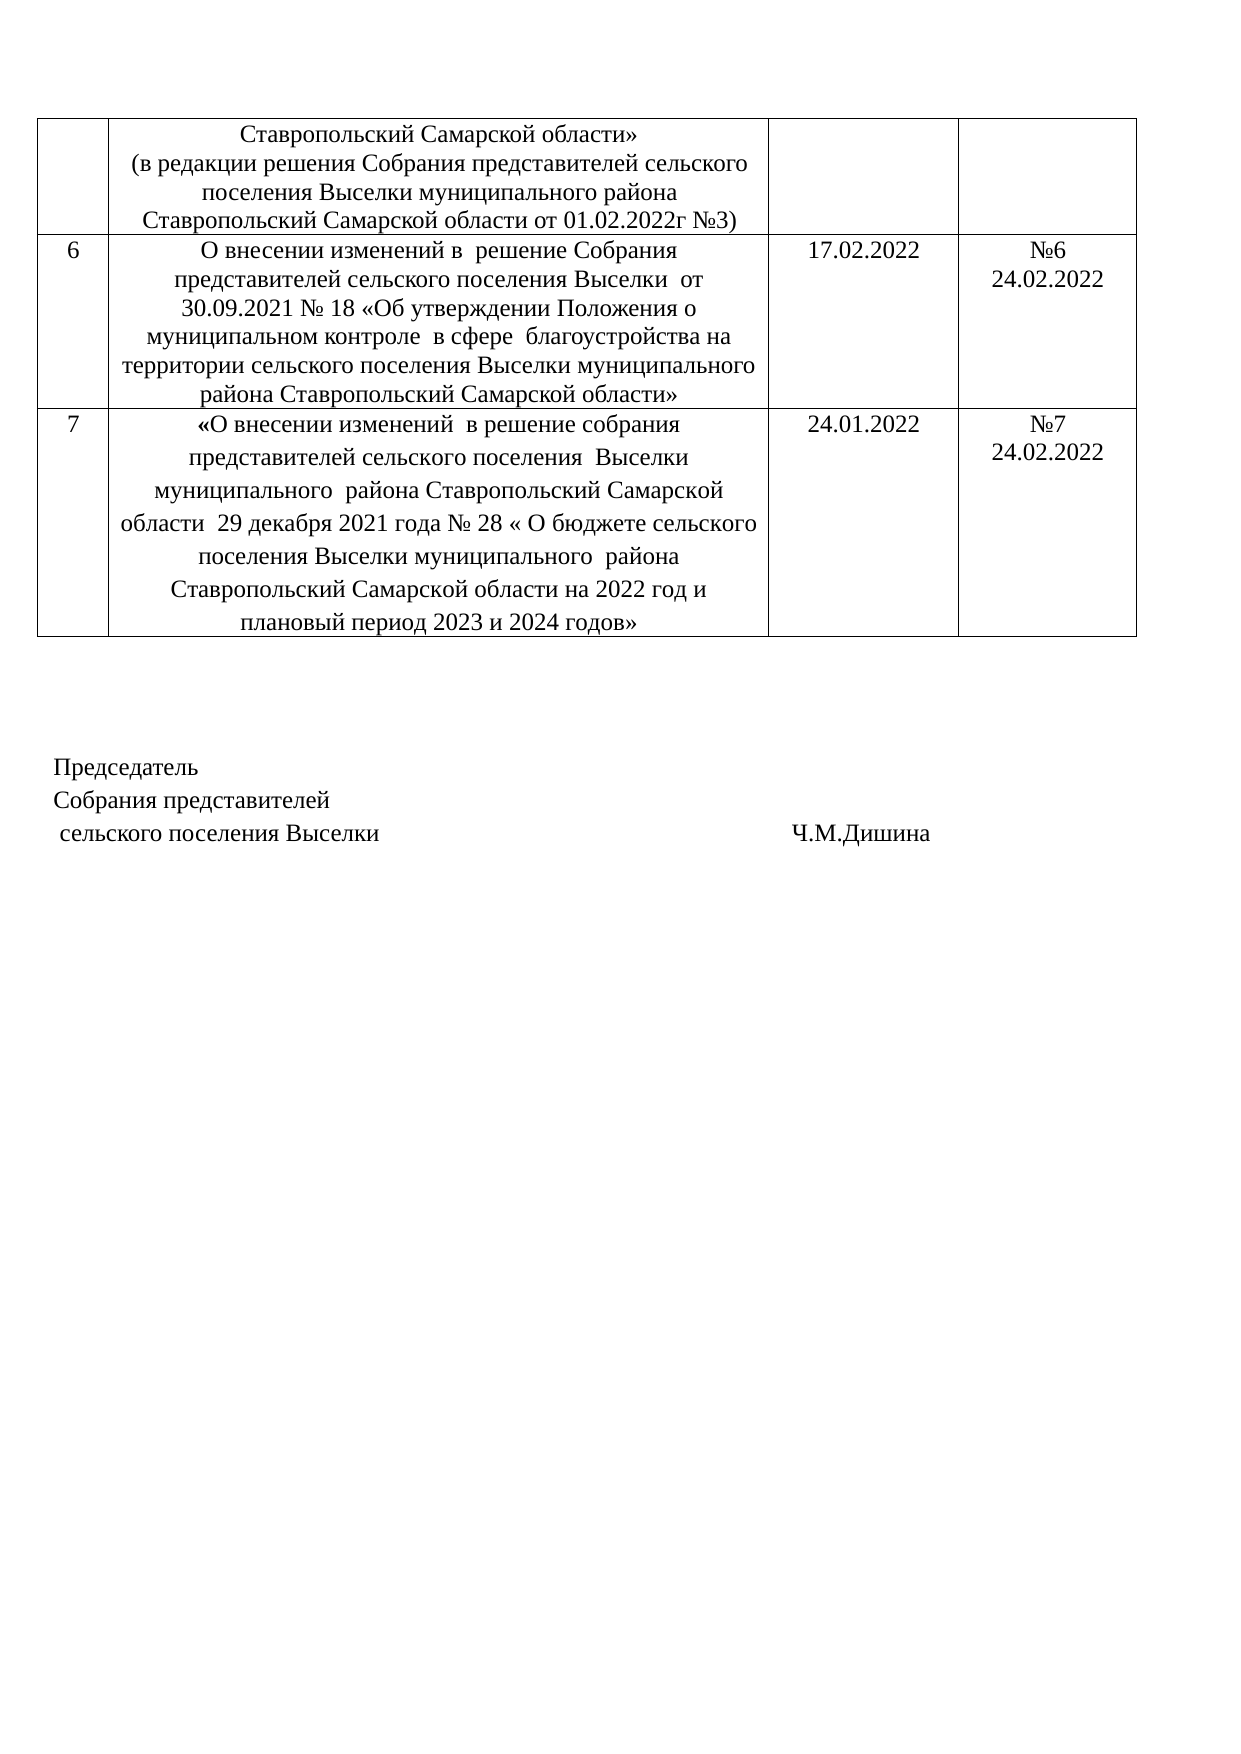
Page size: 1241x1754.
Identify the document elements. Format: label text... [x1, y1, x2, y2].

table_cell [959, 119, 1136, 234]
table_cell «О внесении изменений в решение собрания представителей сельского поселения Выселки муниципального района Ставропольский Самарской области 29 декабря 2021 года № 28 « О бюджете сельского поселения Выселки муниципального района Ставропольский Самарской области на 2022 год и плановый период 2023 и 2024 годов» [109, 409, 768, 636]
text Собрания представителей [53, 785, 1122, 813]
table_cell 6 [38, 235, 108, 408]
table_cell [769, 119, 958, 234]
table_cell [38, 119, 108, 234]
table_cell №6 24.02.2022 [959, 235, 1136, 408]
table_cell 24.01.2022 [769, 409, 958, 636]
text Председатель [53, 752, 1122, 780]
text сельского поселения Выселки Ч.М.Дишина [53, 818, 1122, 846]
table_cell 7 [38, 409, 108, 636]
table_cell 17.02.2022 [769, 235, 958, 408]
table_cell №7 24.02.2022 [959, 409, 1136, 636]
